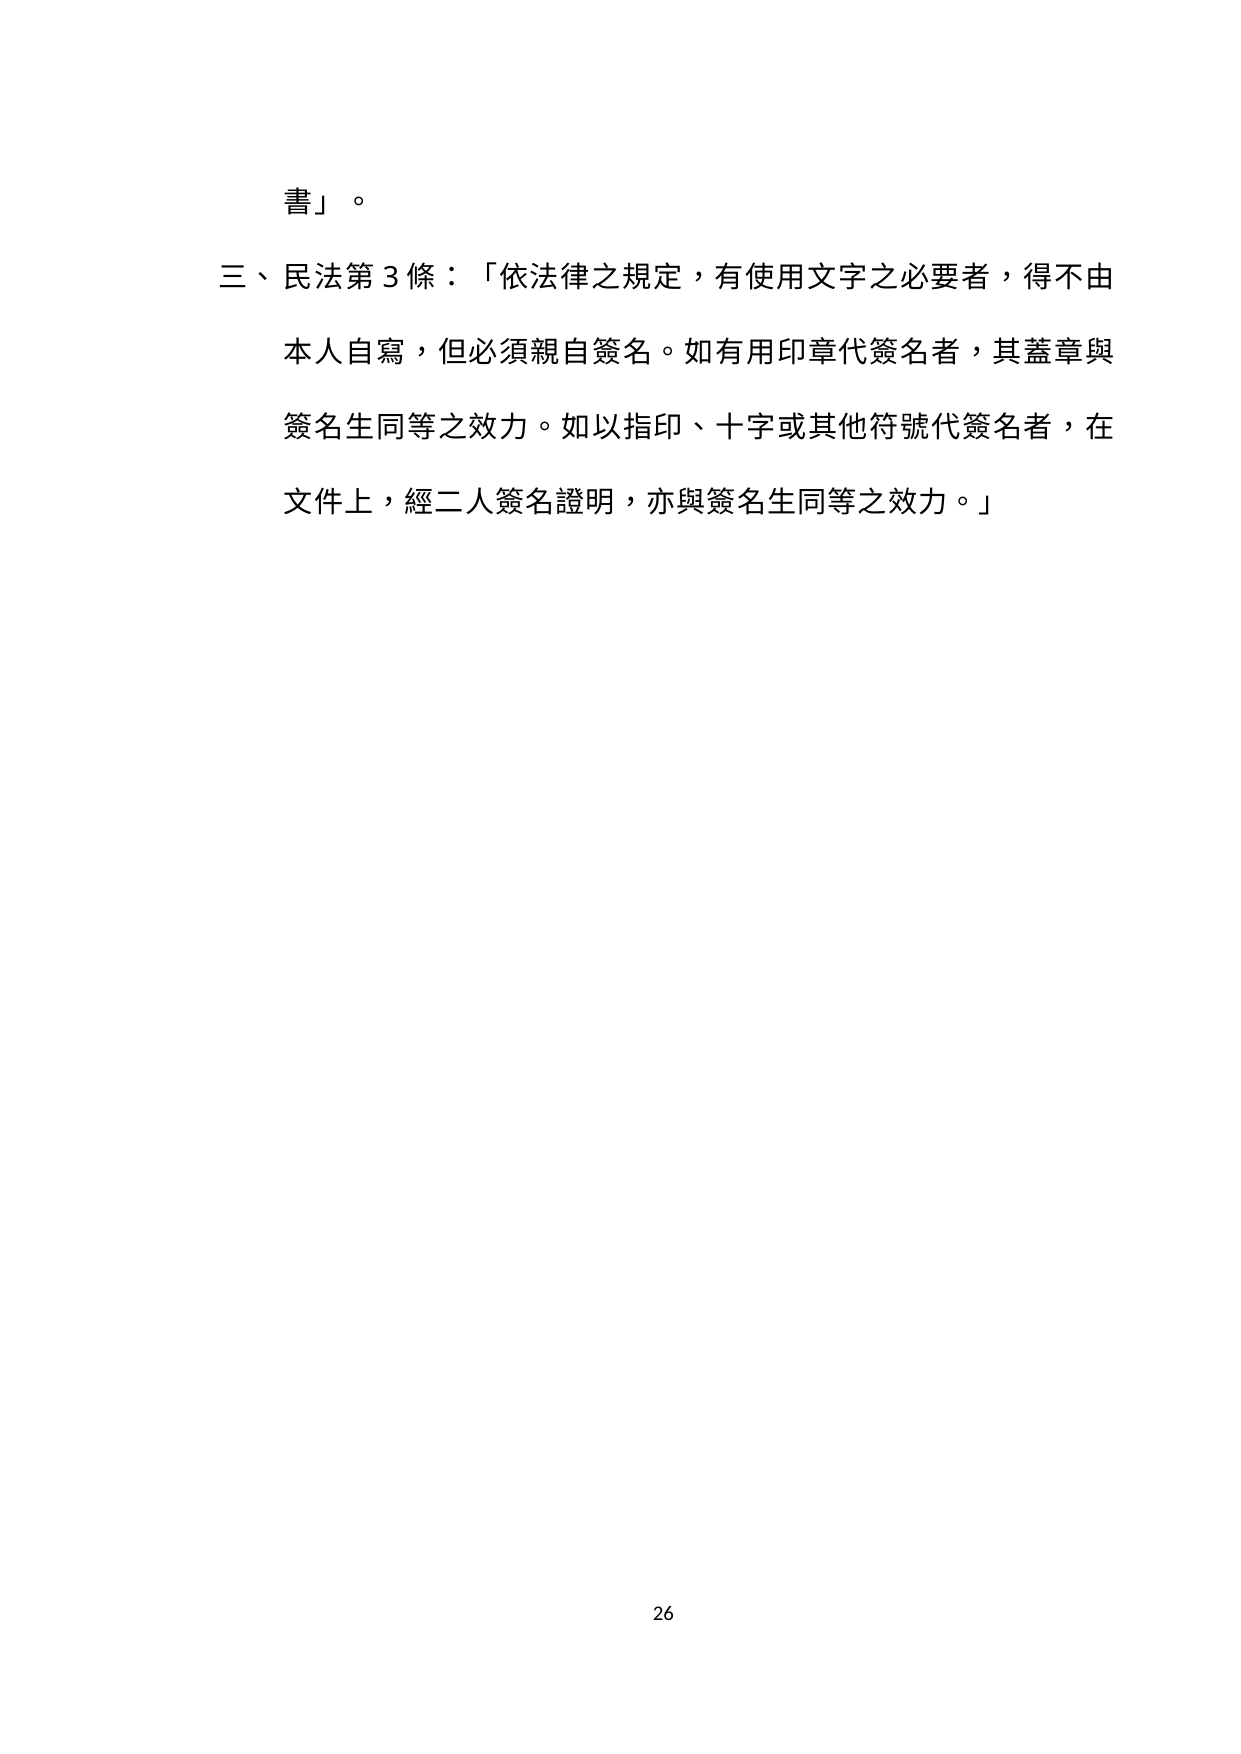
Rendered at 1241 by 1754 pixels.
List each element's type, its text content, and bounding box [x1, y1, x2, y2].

list 董事長除「董事願任同意書」外，應另填列「董事長願任同意書」。 [218, 162, 1145, 237]
list 民法第3條：「依法律之規定，有使用文字之必要者，得不由本人自寫，但必須親自簽名。如有用印章代簽名者，其蓋章與簽名生同等之效力。如以指印、十字或其他符號代簽名者，在文件上，經二人簽名證明，亦與簽名生同等之效力。」 [218, 237, 1115, 537]
